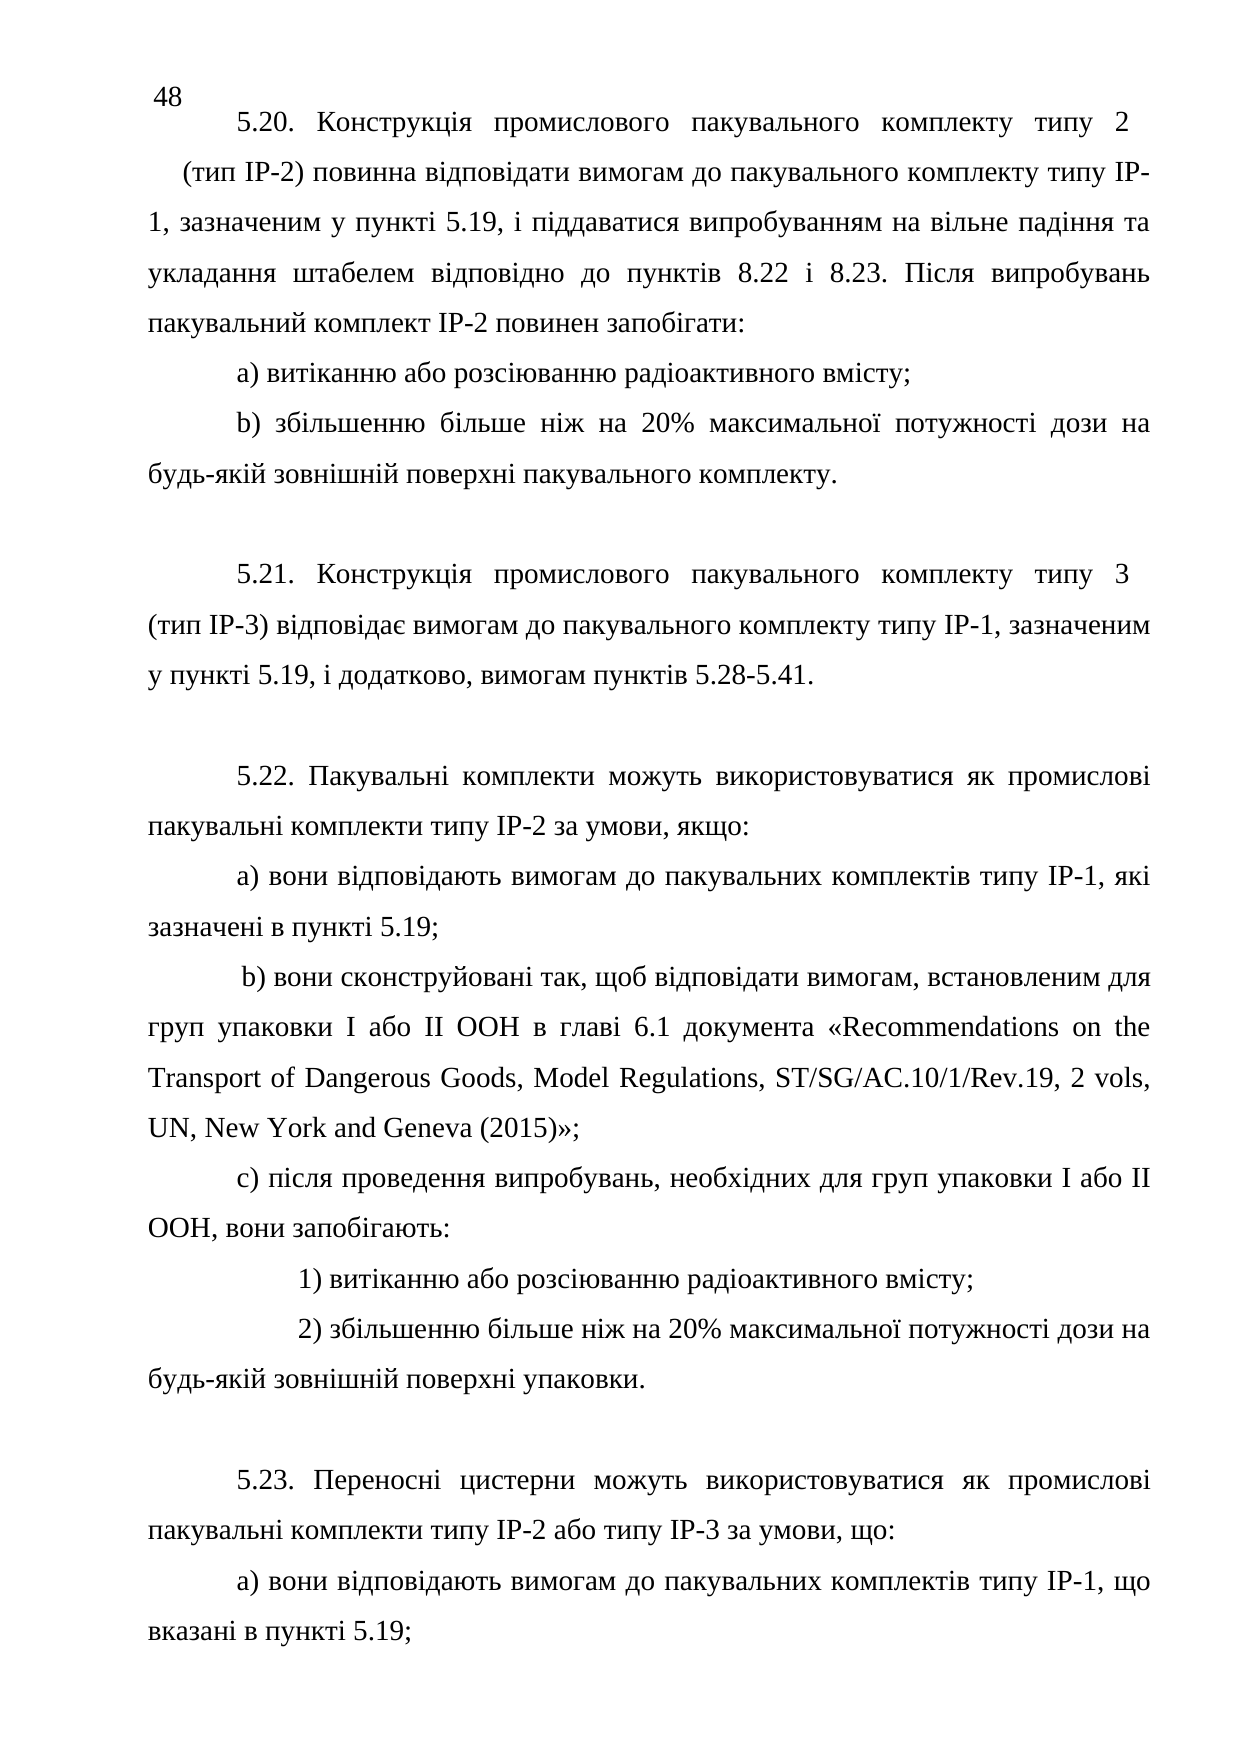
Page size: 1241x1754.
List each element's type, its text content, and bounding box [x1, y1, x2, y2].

text 5.20. Конструкція промислового пакувального комплекту типу 2 (тип IP-2) повинна відповідати вимогам до пакувального комплекту типу IP-1, зазначеним у пункті 5.19, і піддаватися випробуванням на вільне падіння та укладання штабелем відповідно до пунктів 8.22 і 8.23. Після випробувань пакувальний комплект IP-2 повинен запобігати: [148, 104, 1152, 338]
text 2) збільшенню більше ніж на 20% максимальної потужності дози на будь-якій зовнішній поверхні упаковки. [148, 1311, 1152, 1395]
text 1) витіканню або розсіюванню радіоактивного вмісту; [148, 1261, 1152, 1294]
text b) збільшенню більше ніж на 20% максимальної потужності дози на будь-якій зовнішній поверхні пакувального комплекту. [148, 406, 1152, 489]
text а) витіканню або розсіюванню радіоактивного вмісту; [148, 355, 1152, 389]
text а) вони відповідають вимогам до пакувальних комплектів типу IP-1, що вказані в пункті 5.19; [148, 1563, 1152, 1647]
text 5.21. Конструкція промислового пакувального комплекту типу 3 (тип IP-3) відповідає вимогам до пакувального комплекту типу IP-1, зазначеним у пункті 5.19, і додатково, вимогам пунктів 5.28-5.41. [148, 557, 1152, 691]
text а) вони відповідають вимогам до пакувальних комплектів типу IP-1, які зазначені в пункті 5.19; [148, 858, 1152, 942]
text 5.23. Переносні цистерни можуть використовуватися як промислові пакувальні комплекти типу IP-2 або типу IP-3 за умови, що: [148, 1462, 1152, 1546]
text с) після проведення випробувань, необхідних для груп упаковки I або II ООН, вони запобігають: [148, 1160, 1152, 1244]
text 5.22. Пакувальні комплекти можуть використовуватися як промислові пакувальні комплекти типу IP-2 за умови, якщо: [148, 758, 1152, 842]
text b) вони сконструйовані так, щоб відповідати вимогам, встановленим для груп упаковки I або II ООН в главі 6.1 документа «Recommendations on the Transport of Dangerous Goods, Model Regulations, ST/SG/AC.10/1/Rev.19, 2 vols, UN, New York and Geneva (2015)»; [148, 959, 1152, 1143]
